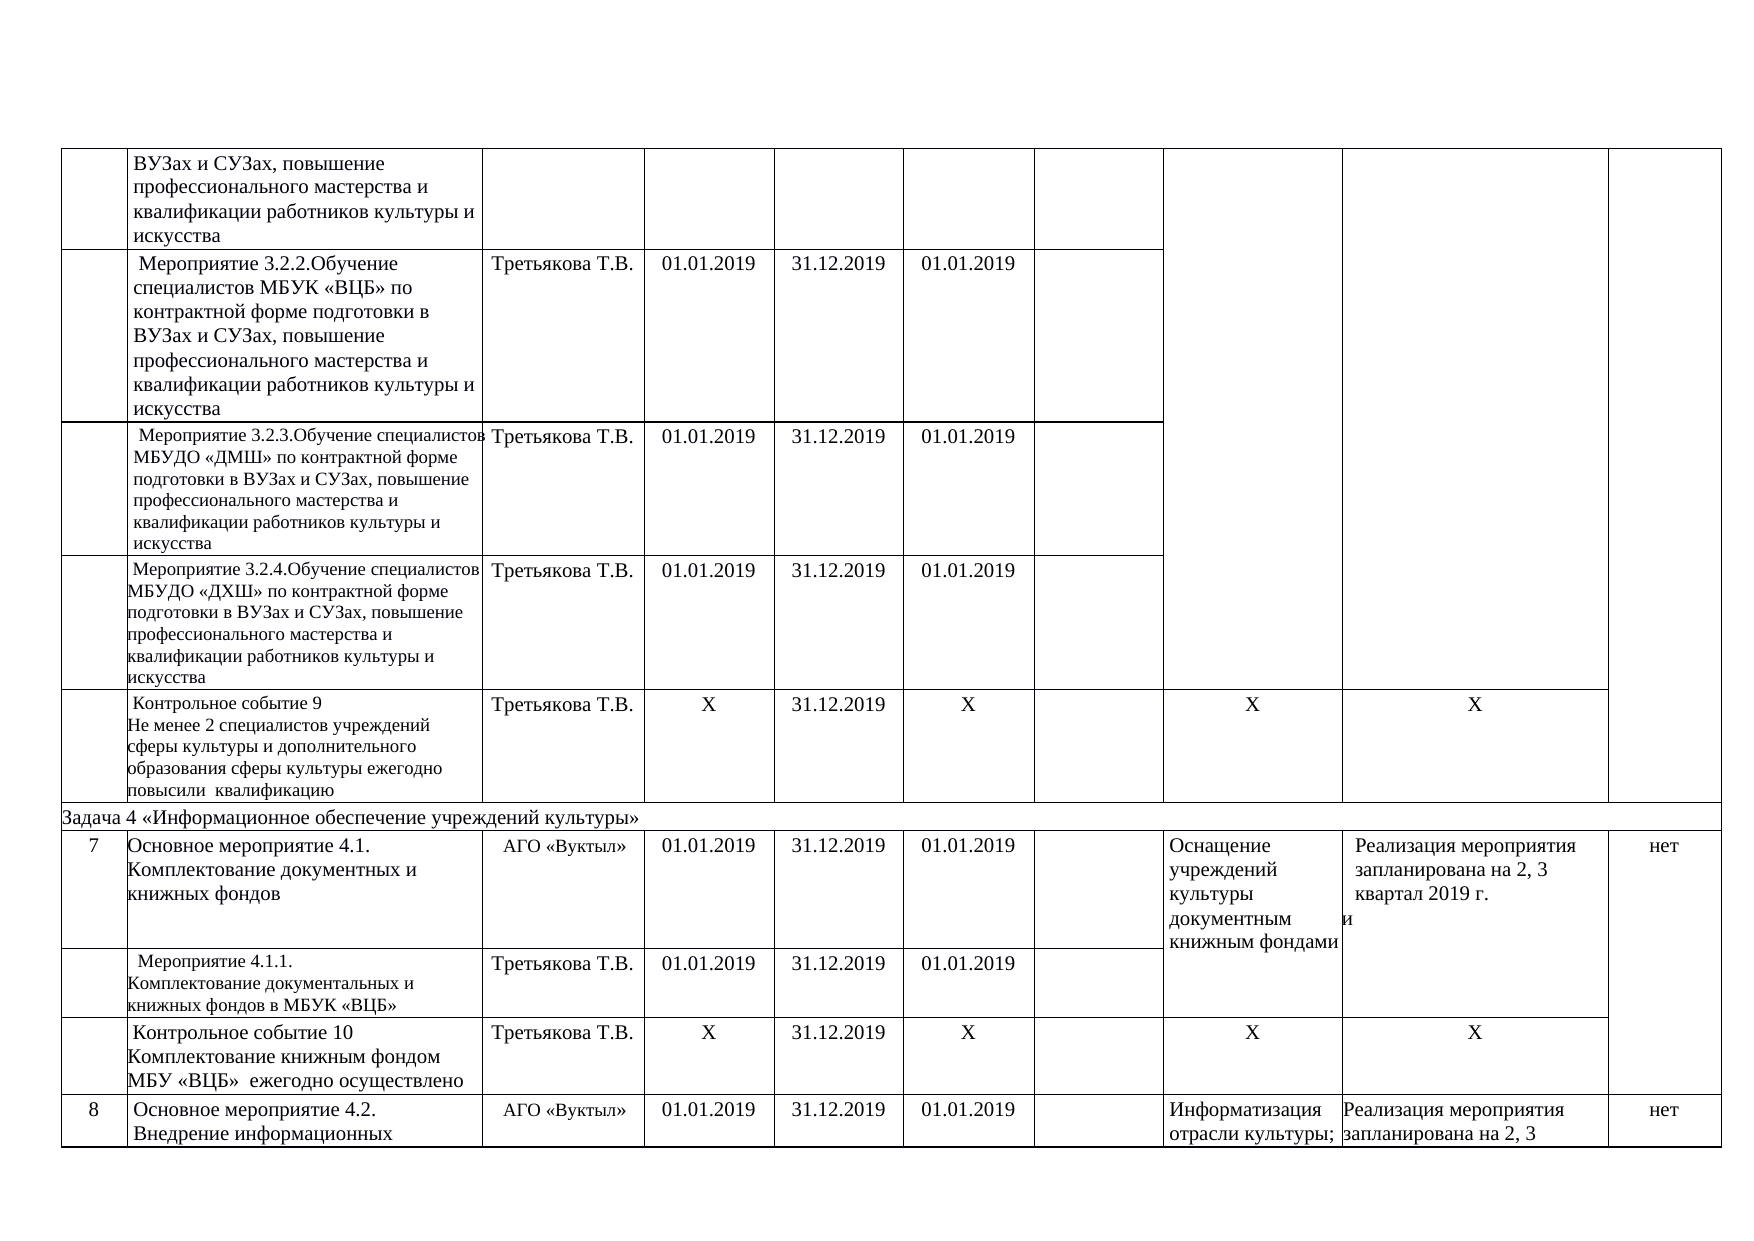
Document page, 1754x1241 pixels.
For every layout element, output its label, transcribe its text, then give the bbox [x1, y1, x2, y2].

table_cell [775, 149, 903, 248]
table_cell Мероприятие 3.2.2.Обучение специалистов МБУК «ВЦБ» по контрактной форме подготовки в ВУЗах и СУЗах, повышение профессионального мастерства и квалификации работников культуры и искусства [128, 250, 482, 421]
table_cell [1035, 423, 1163, 555]
table_cell [483, 149, 644, 248]
table_cell 31.12.2019 [775, 690, 903, 802]
table_cell Реализация мероприятия запланирована на 2, 3 квартал 2019 г. [1343, 831, 1608, 1017]
table_cell 01.01.2019 [645, 423, 774, 555]
table_cell [1035, 250, 1163, 421]
table_cell Задача 4 «Информационное обеспечение учреждений культуры» [62, 803, 1721, 830]
table_cell 31.12.2019 [775, 1095, 903, 1146]
table_cell [1164, 149, 1342, 689]
table_cell [1035, 831, 1163, 948]
table_cell 31.12.2019 [775, 949, 903, 1017]
table_cell Третьякова Т.В. [483, 423, 644, 555]
table_cell [62, 690, 127, 802]
table_cell Мероприятие 3.2.3.Обучение специалистов МБУДО «ДМШ» по контрактной форме подготовки в ВУЗах и СУЗах, повышение профессионального мастерства и квалификации работников культуры и искусства [128, 423, 482, 555]
table_cell [1035, 1095, 1163, 1146]
table_cell Контрольное событие 9 Не менее 2 специалистов учреждений сферы культуры и дополнительного образования сферы культуры ежегодно повысили квалификацию [128, 690, 482, 802]
table_cell X [1164, 690, 1342, 802]
table_cell Третьякова Т.В. [483, 556, 644, 689]
table_cell 01.01.2019 [904, 250, 1034, 421]
table_cell [62, 423, 127, 555]
table_cell 01.01.2019 [904, 423, 1034, 555]
table_cell Основное мероприятие 4.2. Внедрение информационных [128, 1095, 482, 1146]
table_cell X [904, 690, 1034, 802]
table_cell 31.12.2019 [775, 556, 903, 689]
table_cell 8 [62, 1095, 127, 1146]
table_cell X [645, 690, 774, 802]
table_cell [62, 949, 127, 1017]
table_cell X [1343, 690, 1608, 802]
table_cell Основное мероприятие 4.1. Комплектование документных и книжных фондов [128, 831, 482, 948]
table_cell Третьякова Т.В. [483, 1018, 644, 1094]
table_cell [62, 149, 127, 248]
table_cell ВУЗах и СУЗах, повышение профессионального мастерства и квалификации работников культуры и искусства [128, 149, 482, 248]
table_cell 31.12.2019 [775, 250, 903, 421]
table_cell нет [1609, 831, 1721, 1094]
table_cell Реализация мероприятия запланирована на 2, 3 [1343, 1095, 1608, 1146]
table_cell [1035, 556, 1163, 689]
table_cell [645, 149, 774, 248]
table_cell 31.12.2019 [775, 831, 903, 948]
table_cell Мероприятие 3.2.4.Обучение специалистов МБУДО «ДХШ» по контрактной форме подготовки в ВУЗах и СУЗах, повышение профессионального мастерства и квалификации работников культуры и искусства [128, 556, 482, 689]
table_cell [1035, 1018, 1163, 1094]
table_cell X [1164, 1018, 1342, 1094]
table_cell [1035, 149, 1163, 248]
table_cell [62, 556, 127, 689]
table_cell 7 [62, 831, 127, 948]
table_cell 01.01.2019 [645, 250, 774, 421]
table_cell 01.01.2019 [645, 1095, 774, 1146]
table_cell Третьякова Т.В. [483, 949, 644, 1017]
table_cell [1343, 149, 1608, 689]
table_cell 01.01.2019 [904, 831, 1034, 948]
table_cell нет [1609, 1095, 1721, 1146]
table_cell 01.01.2019 [904, 1095, 1034, 1146]
table_cell X [1343, 1018, 1608, 1094]
table_cell X [904, 1018, 1034, 1094]
table_cell 01.01.2019 [645, 556, 774, 689]
table_cell АГО «Вуктыл» [483, 1095, 644, 1146]
table_cell 01.01.2019 [904, 949, 1034, 1017]
table_cell 01.01.2019 [904, 556, 1034, 689]
table_cell АГО «Вуктыл» [483, 831, 644, 948]
table_cell Третьякова Т.В. [483, 690, 644, 802]
table_cell [1609, 149, 1721, 802]
table_cell Третьякова Т.В. [483, 250, 644, 421]
table_cell Контрольное событие 10 Комплектование книжным фондом МБУ «ВЦБ» ежегодно осуществлено [128, 1018, 482, 1094]
table_cell [62, 1018, 127, 1094]
table_cell 31.12.2019 [775, 1018, 903, 1094]
table_cell Информатизация отрасли культуры; [1164, 1095, 1342, 1146]
table_cell [1035, 949, 1163, 1017]
table_cell 31.12.2019 [775, 423, 903, 555]
table_cell X [645, 1018, 774, 1094]
table_cell [62, 250, 127, 421]
table_cell 01.01.2019 [645, 949, 774, 1017]
table_cell Оснащение учреждений культуры документным и книжным фондами [1164, 831, 1342, 1017]
table_cell Мероприятие 4.1.1. Комплектование документальных и книжных фондов в МБУК «ВЦБ» [128, 949, 482, 1017]
table_cell 01.01.2019 [645, 831, 774, 948]
table_cell [904, 149, 1034, 248]
table_cell [1035, 690, 1163, 802]
